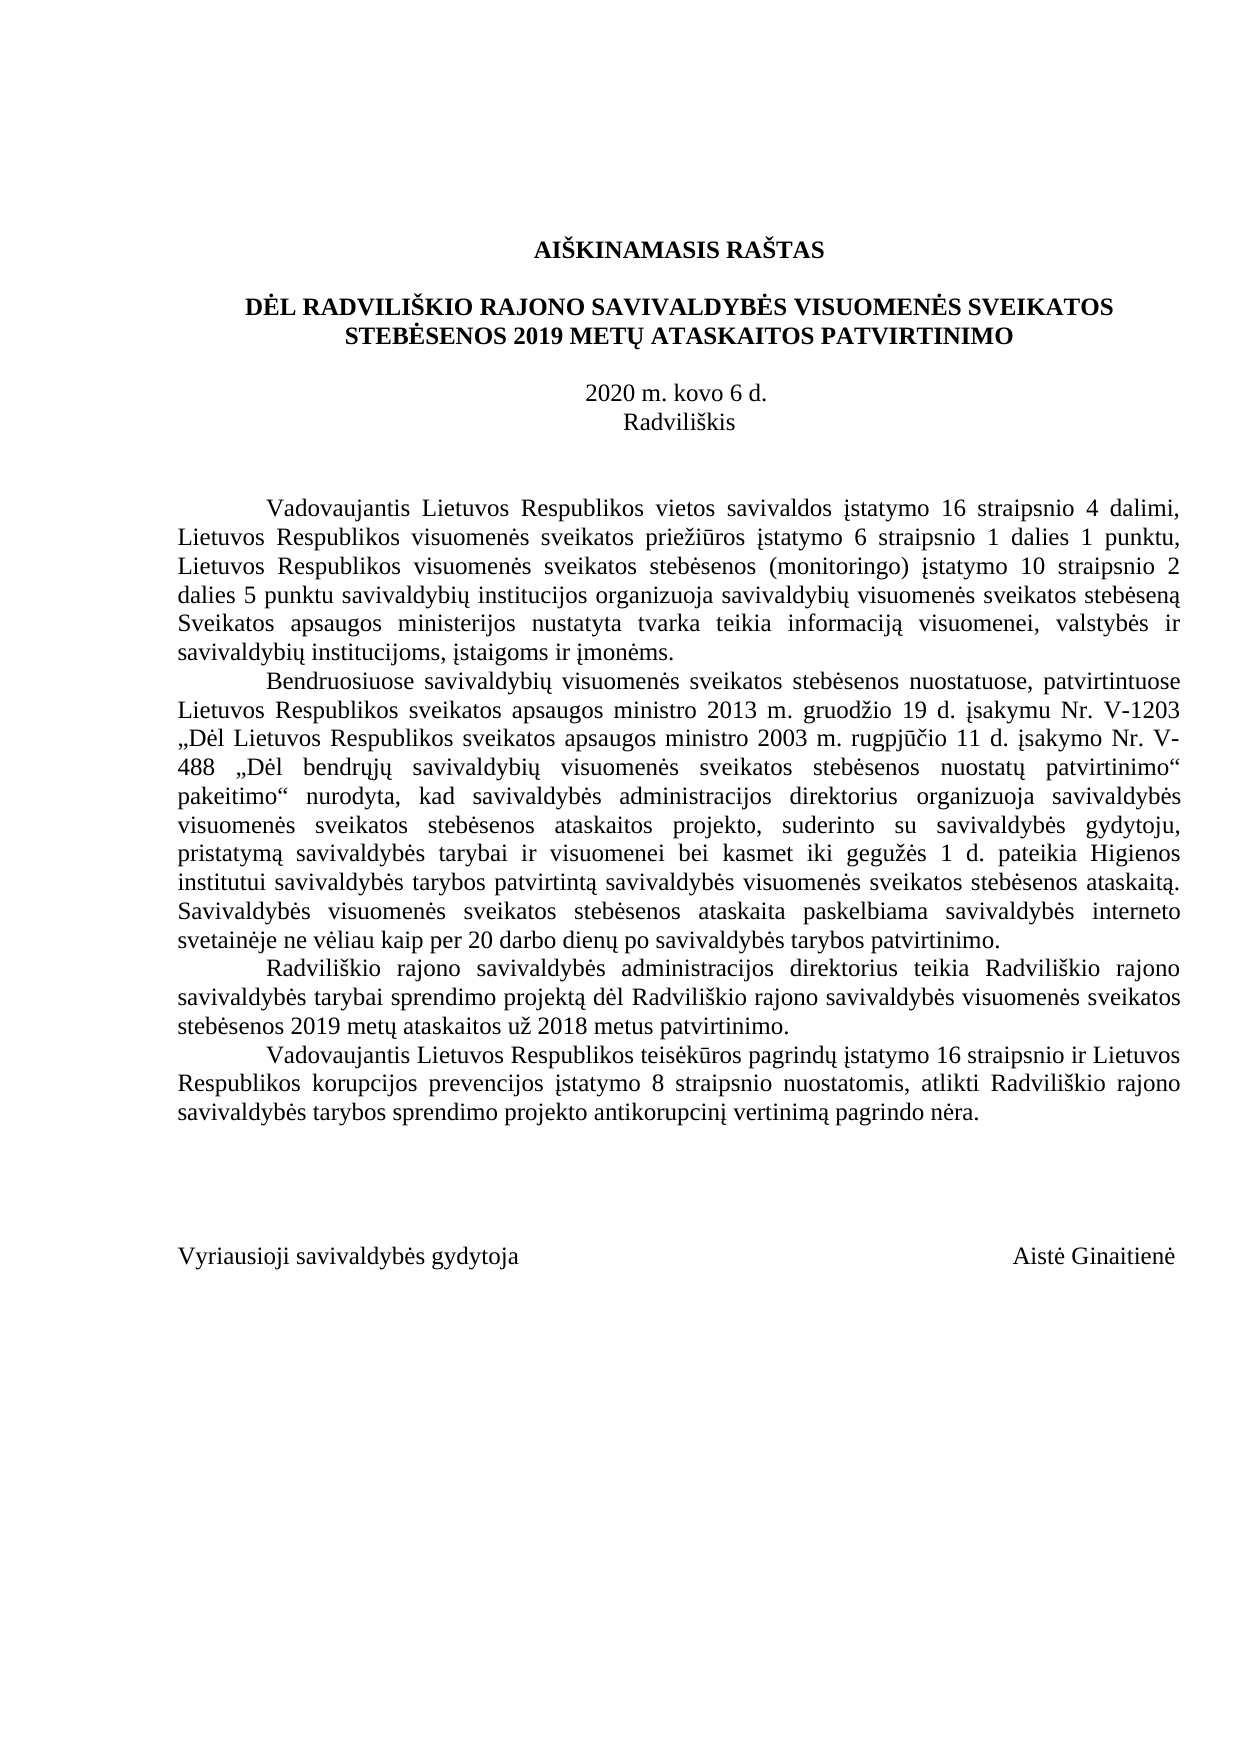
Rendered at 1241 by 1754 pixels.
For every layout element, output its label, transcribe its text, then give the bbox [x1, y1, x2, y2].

text Radviliškio rajono savivaldybės administracijos direktorius teikia Radviliškio rajono savivaldybės tarybai sprendimo projektą dėl Radviliškio rajono savivaldybės visuomenės sveikatos stebėsenos 2019 metų ataskaitos už 2018 metus patvirtinimo. [177, 953, 1181, 1040]
text DĖL RADVILIŠKIO RAJONO SAVIVALDYBĖS VISUOMENĖS SVEIKATOS STEBĖSENOS 2019 METŲ ATASKAITOS PATVIRTINIMO [177, 292, 1181, 350]
text AIŠKINAMASIS RAŠTAS [177, 235, 1181, 263]
text Vadovaujantis Lietuvos Respublikos teisėkūros pagrindų įstatymo 16 straipsnio ir Lietuvos Respublikos korupcijos prevencijos įstatymo 8 straipsnio nuostatomis, atlikti Radviliškio rajono savivaldybės tarybos sprendimo projekto antikorupcinį vertinimą pagrindo nėra. [177, 1040, 1181, 1126]
text Bendruosiuose savivaldybių visuomenės sveikatos stebėsenos nuostatuose, patvirtintuose Lietuvos Respublikos sveikatos apsaugos ministro 2013 m. gruodžio 19 d. įsakymu Nr. V-1203 „Dėl Lietuvos Respublikos sveikatos apsaugos ministro 2003 m. rugpjūčio 11 d. įsakymo Nr. V-488 „Dėl bendrųjų savivaldybių visuomenės sveikatos stebėsenos nuostatų patvirtinimo“ pakeitimo“ nurodyta, kad savivaldybės administracijos direktorius organizuoja savivaldybės visuomenės sveikatos stebėsenos ataskaitos projekto, suderinto su savivaldybės gydytoju, pristatymą savivaldybės tarybai ir visuomenei bei kasmet iki gegužės 1 d. pateikia Higienos institutui savivaldybės tarybos patvirtintą savivaldybės visuomenės sveikatos stebėsenos ataskaitą. Savivaldybės visuomenės sveikatos stebėsenos ataskaita paskelbiama savivaldybės interneto svetainėje ne vėliau kaip per 20 darbo dienų po savivaldybės tarybos patvirtinimo. [177, 666, 1181, 953]
text Vadovaujantis Lietuvos Respublikos vietos savivaldos įstatymo 16 straipsnio 4 dalimi, Lietuvos Respublikos visuomenės sveikatos priežiūros įstatymo 6 straipsnio 1 dalies 1 punktu, Lietuvos Respublikos visuomenės sveikatos stebėsenos (monitoringo) įstatymo 10 straipsnio 2 dalies 5 punktu savivaldybių institucijos organizuoja savivaldybių visuomenės sveikatos stebėseną Sveikatos apsaugos ministerijos nustatyta tvarka teikia informaciją visuomenei, valstybės ir savivaldybių institucijoms, įstaigoms ir įmonėms. [177, 493, 1181, 666]
text Vyriausioji savivaldybės gydytoja Aistė Ginaitienė [177, 1241, 1181, 1270]
text Radviliškis [177, 407, 1181, 436]
text 2020 m. kovo 6 d. [177, 378, 1181, 407]
